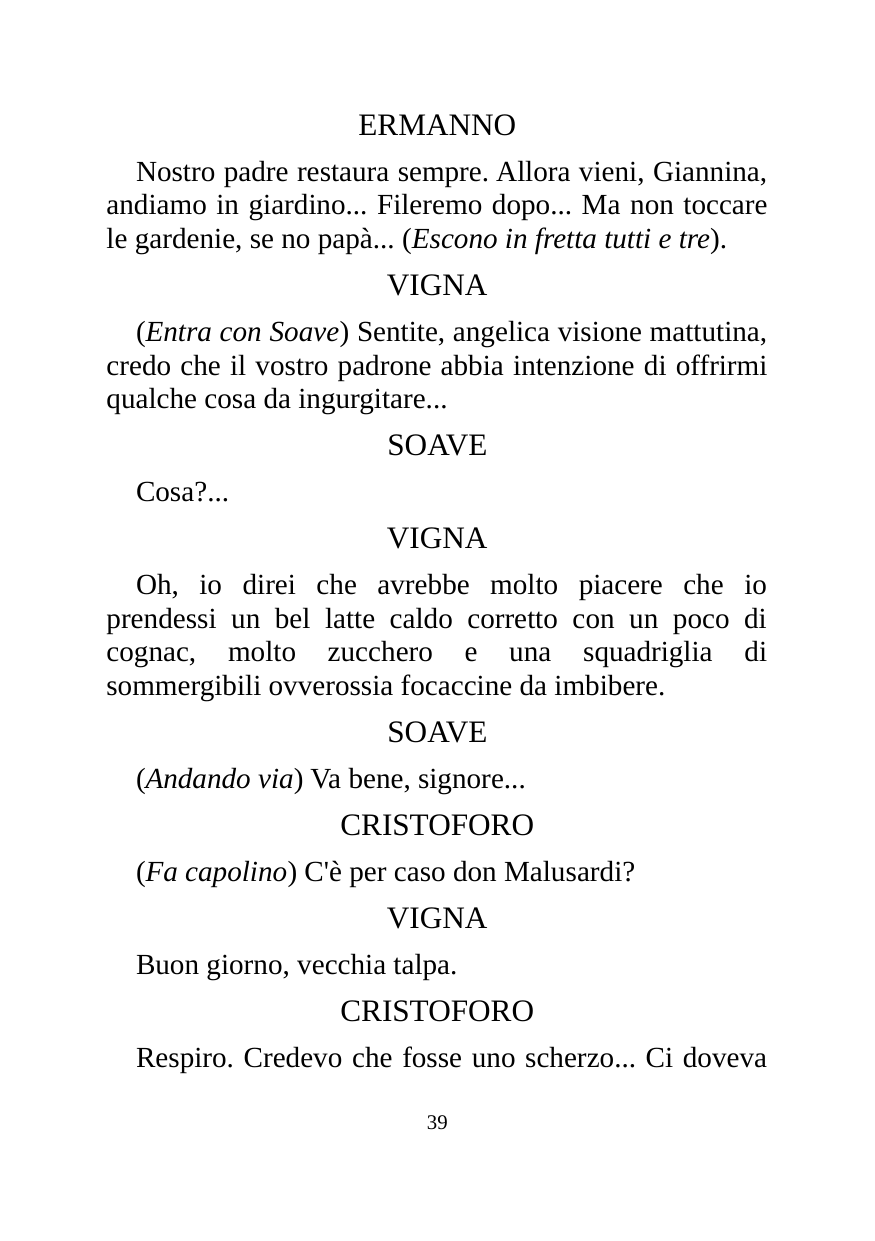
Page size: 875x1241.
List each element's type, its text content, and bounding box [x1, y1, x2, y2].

text VIGNA [106, 899, 768, 935]
text ERMANNO [106, 106, 768, 142]
text Respiro. Credevo che fosse uno scherzo... Ci doveva [106, 1040, 768, 1073]
text CRISTOFORO [106, 806, 768, 842]
text (Andando via) Va bene, signore... [106, 761, 768, 794]
text Oh, io direi che avrebbe molto piacere che io prendessi un bel latte caldo corretto con un poco di cognac, molto zucchero e una squadriglia di sommergibili ovverossia focaccine da imbibere. [106, 567, 768, 701]
text VIGNA [106, 519, 768, 555]
text CRISTOFORO [106, 992, 768, 1028]
text (Entra con Soave) Sentite, angelica visione mattutina, credo che il vostro padrone abbia intenzione di offrirmi qualche cosa da ingurgitare... [106, 314, 768, 415]
text SOAVE [106, 426, 768, 462]
text Cosa?... [106, 474, 768, 508]
text (Fa capolino) C'è per caso don Malusardi? [106, 854, 768, 887]
text Buon giorno, vecchia talpa. [106, 947, 768, 980]
text Nostro padre restaura sempre. Allora vieni, Giannina, andiamo in giardino... Fileremo dopo... Ma non toccare le gardenie, se no papà... (Escono in fretta tutti e tre). [106, 154, 768, 254]
text SOAVE [106, 713, 768, 749]
text VIGNA [106, 266, 768, 302]
